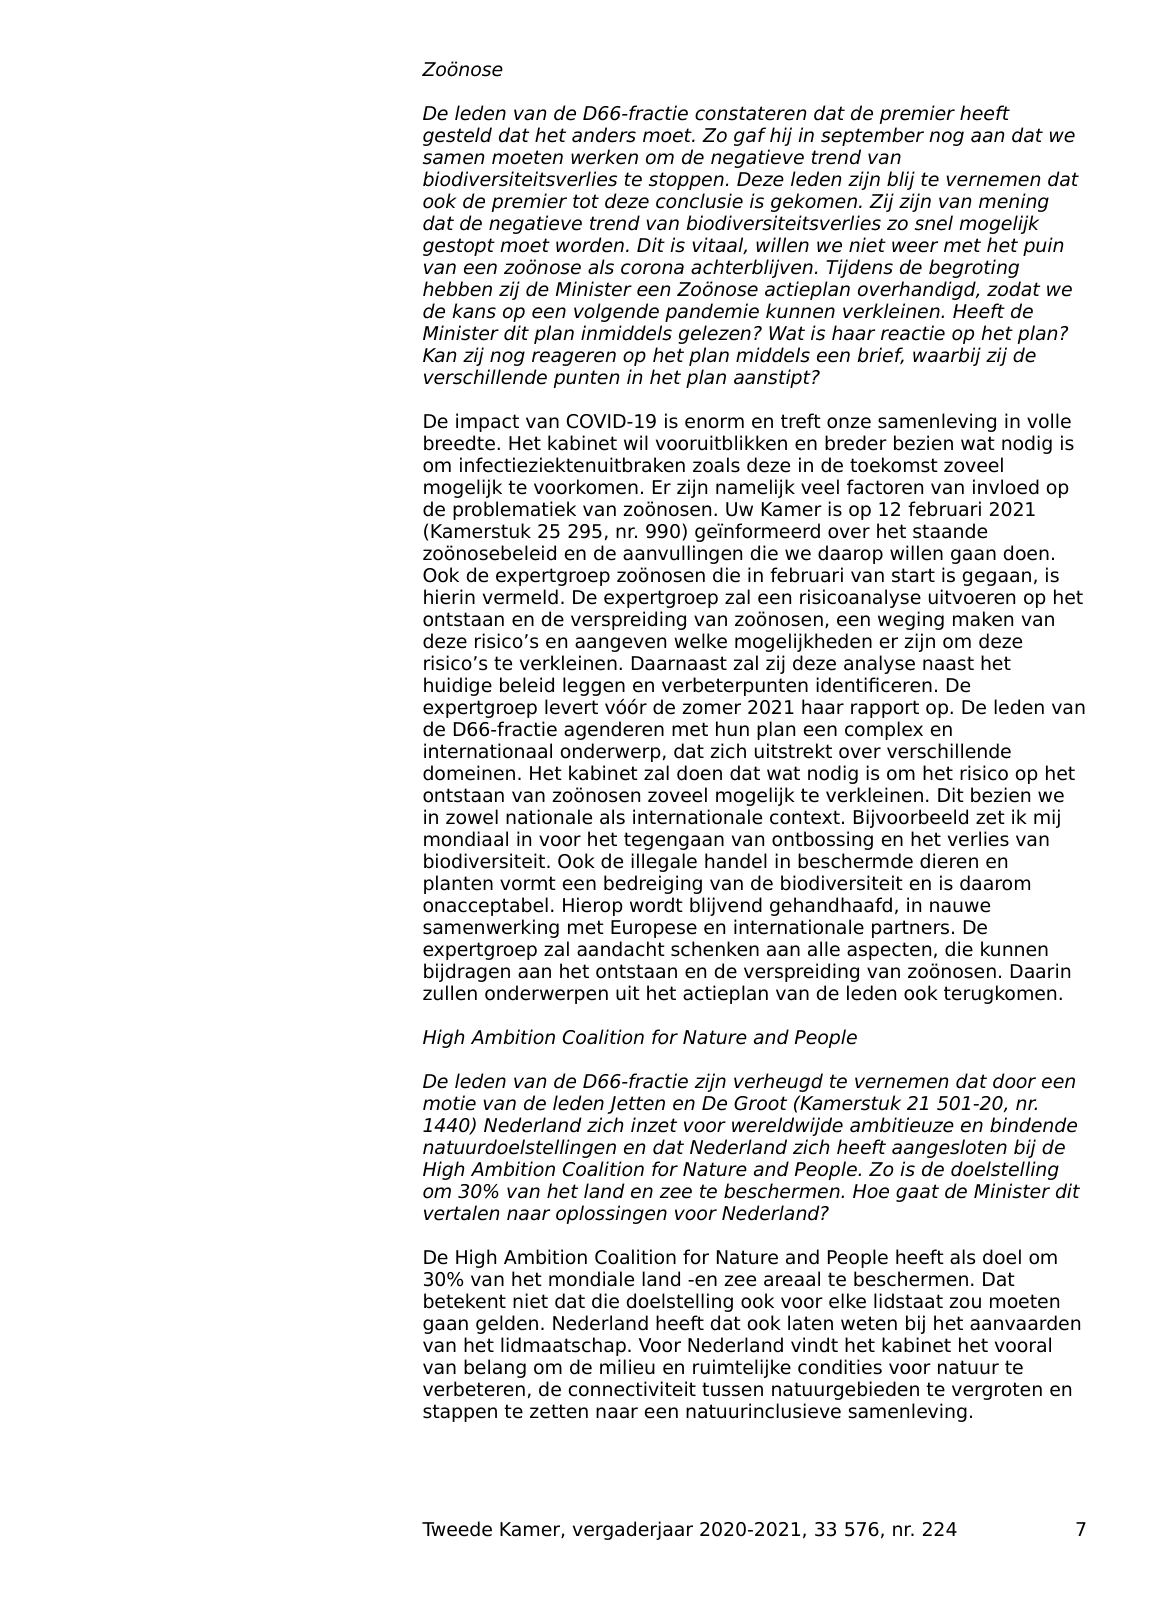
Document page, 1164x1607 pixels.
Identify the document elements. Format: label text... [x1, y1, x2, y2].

text De High Ambition Coalition for Nature and People heeft als doel om 30% van het mondiale land -en zee areaal te beschermen. Dat betekent niet dat die doelstelling ook voor elke lidstaat zou moeten gaan gelden. Nederland heeft dat ook laten weten bij het aanvaarden van het lidmaatschap. Voor Nederland vindt het kabinet het vooral van belang om de milieu en ruimtelijke condities voor natuur te verbeteren, de connectiviteit tussen natuurgebieden te vergroten en stappen te zetten naar een natuurinclusieve samenleving. [422, 1247, 1087, 1423]
text De leden van de D66-fractie constateren dat de premier heeft gesteld dat het anders moet. Zo gaf hij in september nog aan dat we samen moeten werken om de negatieve trend van biodiversiteitsverlies te stoppen. Deze leden zijn blij te vernemen dat ook de premier tot deze conclusie is gekomen. Zij zijn van mening dat de negatieve trend van biodiversiteitsverlies zo snel mogelijk gestopt moet worden. Dit is vitaal, willen we niet weer met het puin van een zoönose als corona achterblijven. Tijdens de begroting hebben zij de Minister een Zoönose actieplan overhandigd, zodat we de kans op een volgende pandemie kunnen verkleinen. Heeft de Minister dit plan inmiddels gelezen? Wat is haar reactie op het plan? Kan zij nog reageren op het plan middels een brief, waarbij zij de verschillende punten in het plan aanstipt? [422, 103, 1087, 389]
text De leden van de D66-fractie zijn verheugd te vernemen dat door een motie van de leden Jetten en De Groot (Kamerstuk 21 501-20, nr. 1440) Nederland zich inzet voor wereldwijde ambitieuze en bindende natuurdoelstellingen en dat Nederland zich heeft aangesloten bij de High Ambition Coalition for Nature and People. Zo is de doelstelling om 30% van het land en zee te beschermen. Hoe gaat de Minister dit vertalen naar oplossingen voor Nederland? [422, 1071, 1087, 1225]
subtitle High Ambition Coalition for Nature and People [422, 1027, 1087, 1049]
text De impact van COVID-19 is enorm en treft onze samenleving in volle breedte. Het kabinet wil vooruitblikken en breder bezien wat nodig is om infectieziektenuitbraken zoals deze in de toekomst zoveel mogelijk te voorkomen. Er zijn namelijk veel factoren van invloed op de problematiek van zoönosen. Uw Kamer is op 12 februari 2021 (Kamerstuk 25 295, nr. 990) geïnformeerd over het staande zoönosebeleid en de aanvullingen die we daarop willen gaan doen. Ook de expertgroep zoönosen die in februari van start is gegaan, is hierin vermeld. De expertgroep zal een risicoanalyse uitvoeren op het ontstaan en de verspreiding van zoönosen, een weging maken van deze risico’s en aangeven welke mogelijkheden er zijn om deze risico’s te verkleinen. Daarnaast zal zij deze analyse naast het huidige beleid leggen en verbeterpunten identificeren. De expertgroep levert vóór de zomer 2021 haar rapport op. De leden van de D66-fractie agenderen met hun plan een complex en internationaal onderwerp, dat zich uitstrekt over verschillende domeinen. Het kabinet zal doen dat wat nodig is om het risico op het ontstaan van zoönosen zoveel mogelijk te verkleinen. Dit bezien we in zowel nationale als internationale context. Bijvoorbeeld zet ik mij mondiaal in voor het tegengaan van ontbossing en het verlies van biodiversiteit. Ook de illegale handel in beschermde dieren en planten vormt een bedreiging van de biodiversiteit en is daarom onacceptabel. Hierop wordt blijvend gehandhaafd, in nauwe samenwerking met Europese en internationale partners. De expertgroep zal aandacht schenken aan alle aspecten, die kunnen bijdragen aan het ontstaan en de verspreiding van zoönosen. Daarin zullen onderwerpen uit het actieplan van de leden ook terugkomen. [422, 411, 1087, 1004]
subtitle Zoönose [422, 59, 1087, 81]
